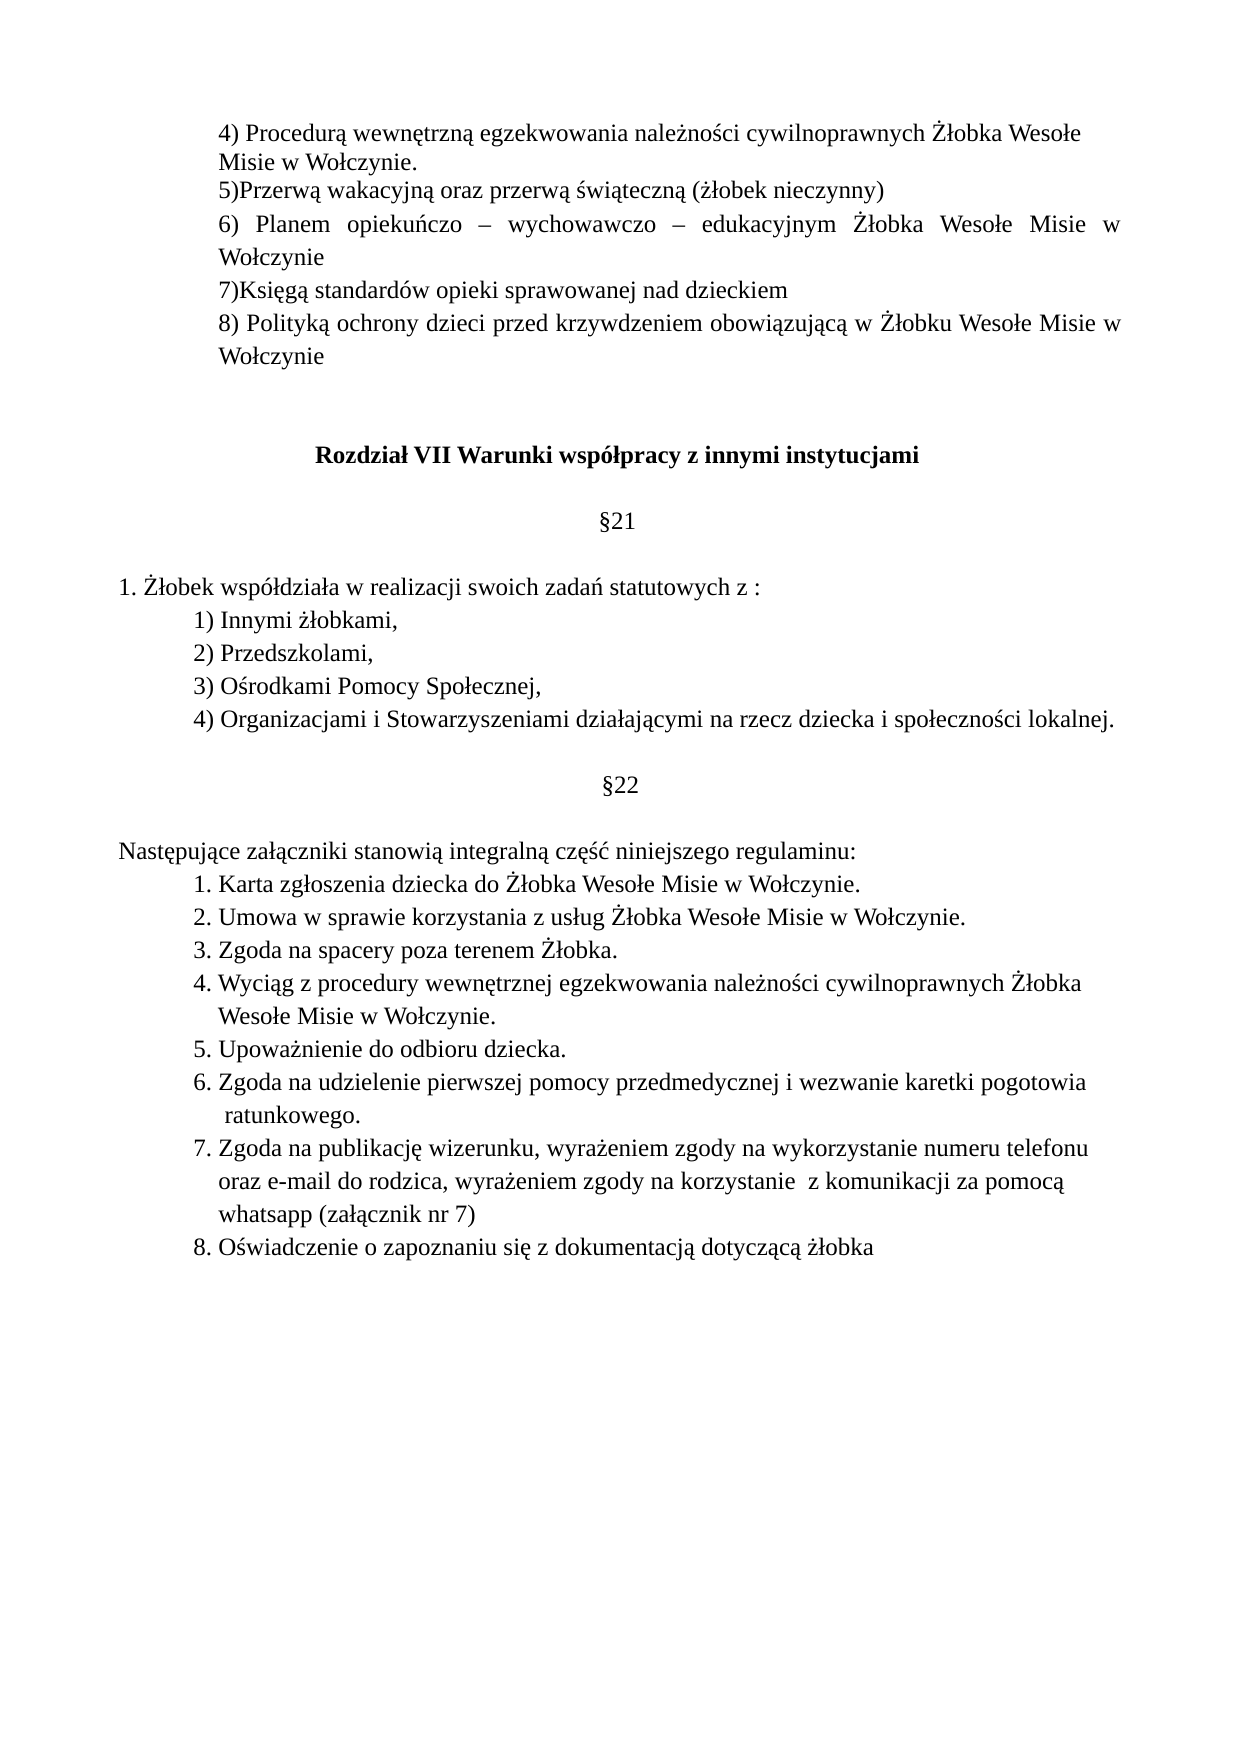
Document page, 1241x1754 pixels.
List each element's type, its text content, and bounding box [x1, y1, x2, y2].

list 2. Umowa w sprawie korzystania z usług Żłobka Wesołe Misie w Wołczynie. [156, 902, 1122, 931]
list 8. Oświadczenie o zapoznaniu się z dokumentacją dotyczącą żłobka [156, 1232, 1122, 1261]
list 7. Zgoda na publikację wizerunku, wyrażeniem zgody na wykorzystanie numeru telefonu [156, 1133, 1122, 1162]
list ratunkowego. [156, 1100, 1122, 1129]
list 4) Organizacjami i Stowarzyszeniami działającymi na rzecz dziecka i społeczności lokalnej. [156, 704, 1122, 733]
list 1) Innymi żłobkami, [156, 605, 1122, 634]
list 6) Planem opiekuńczo – wychowawczo – edukacyjnym Żłobka Wesołe Misie w Wołczynie [181, 209, 1122, 270]
list 1. Karta zgłoszenia dziecka do Żłobka Wesołe Misie w Wołczynie. [156, 869, 1122, 898]
text 1. Żłobek współdziała w realizacji swoich zadań statutowych z : [118, 572, 1122, 601]
list Wesołe Misie w Wołczynie. [156, 1001, 1122, 1030]
list 3) Ośrodkami Pomocy Społecznej, [156, 671, 1122, 700]
list 3. Zgoda na spacery poza terenem Żłobka. [156, 935, 1122, 964]
list 2) Przedszkolami, [156, 638, 1122, 667]
text §21 [118, 506, 1122, 534]
list whatsapp (załącznik nr 7) [156, 1199, 1122, 1228]
text §22 [118, 770, 1122, 799]
text Następujące załączniki stanowią integralną część niniejszego regulaminu: [118, 836, 1122, 865]
text Rozdział VII Warunki współpracy z innymi instytucjami [118, 440, 1122, 468]
list 5. Upoważnienie do odbioru dziecka. [156, 1034, 1122, 1063]
list 5)Przerwą wakacyjną oraz przerwą świąteczną (żłobek nieczynny) [181, 176, 1122, 204]
list 8) Polityką ochrony dzieci przed krzywdzeniem obowiązującą w Żłobku Wesołe Misie w Wołczynie [181, 308, 1122, 369]
list 6. Zgoda na udzielenie pierwszej pomocy przedmedycznej i wezwanie karetki pogotowia [156, 1067, 1122, 1096]
list 4) Procedurą wewnętrzną egzekwowania należności cywilnoprawnych Żłobka Wesołe Misie w Wołczynie. [181, 118, 1122, 176]
list 7)Księgą standardów opieki sprawowanej nad dzieckiem [181, 275, 1122, 303]
list 4. Wyciąg z procedury wewnętrznej egzekwowania należności cywilnoprawnych Żłobka [156, 968, 1122, 997]
list oraz e-mail do rodzica, wyrażeniem zgody na korzystanie z komunikacji za pomocą [156, 1166, 1122, 1195]
